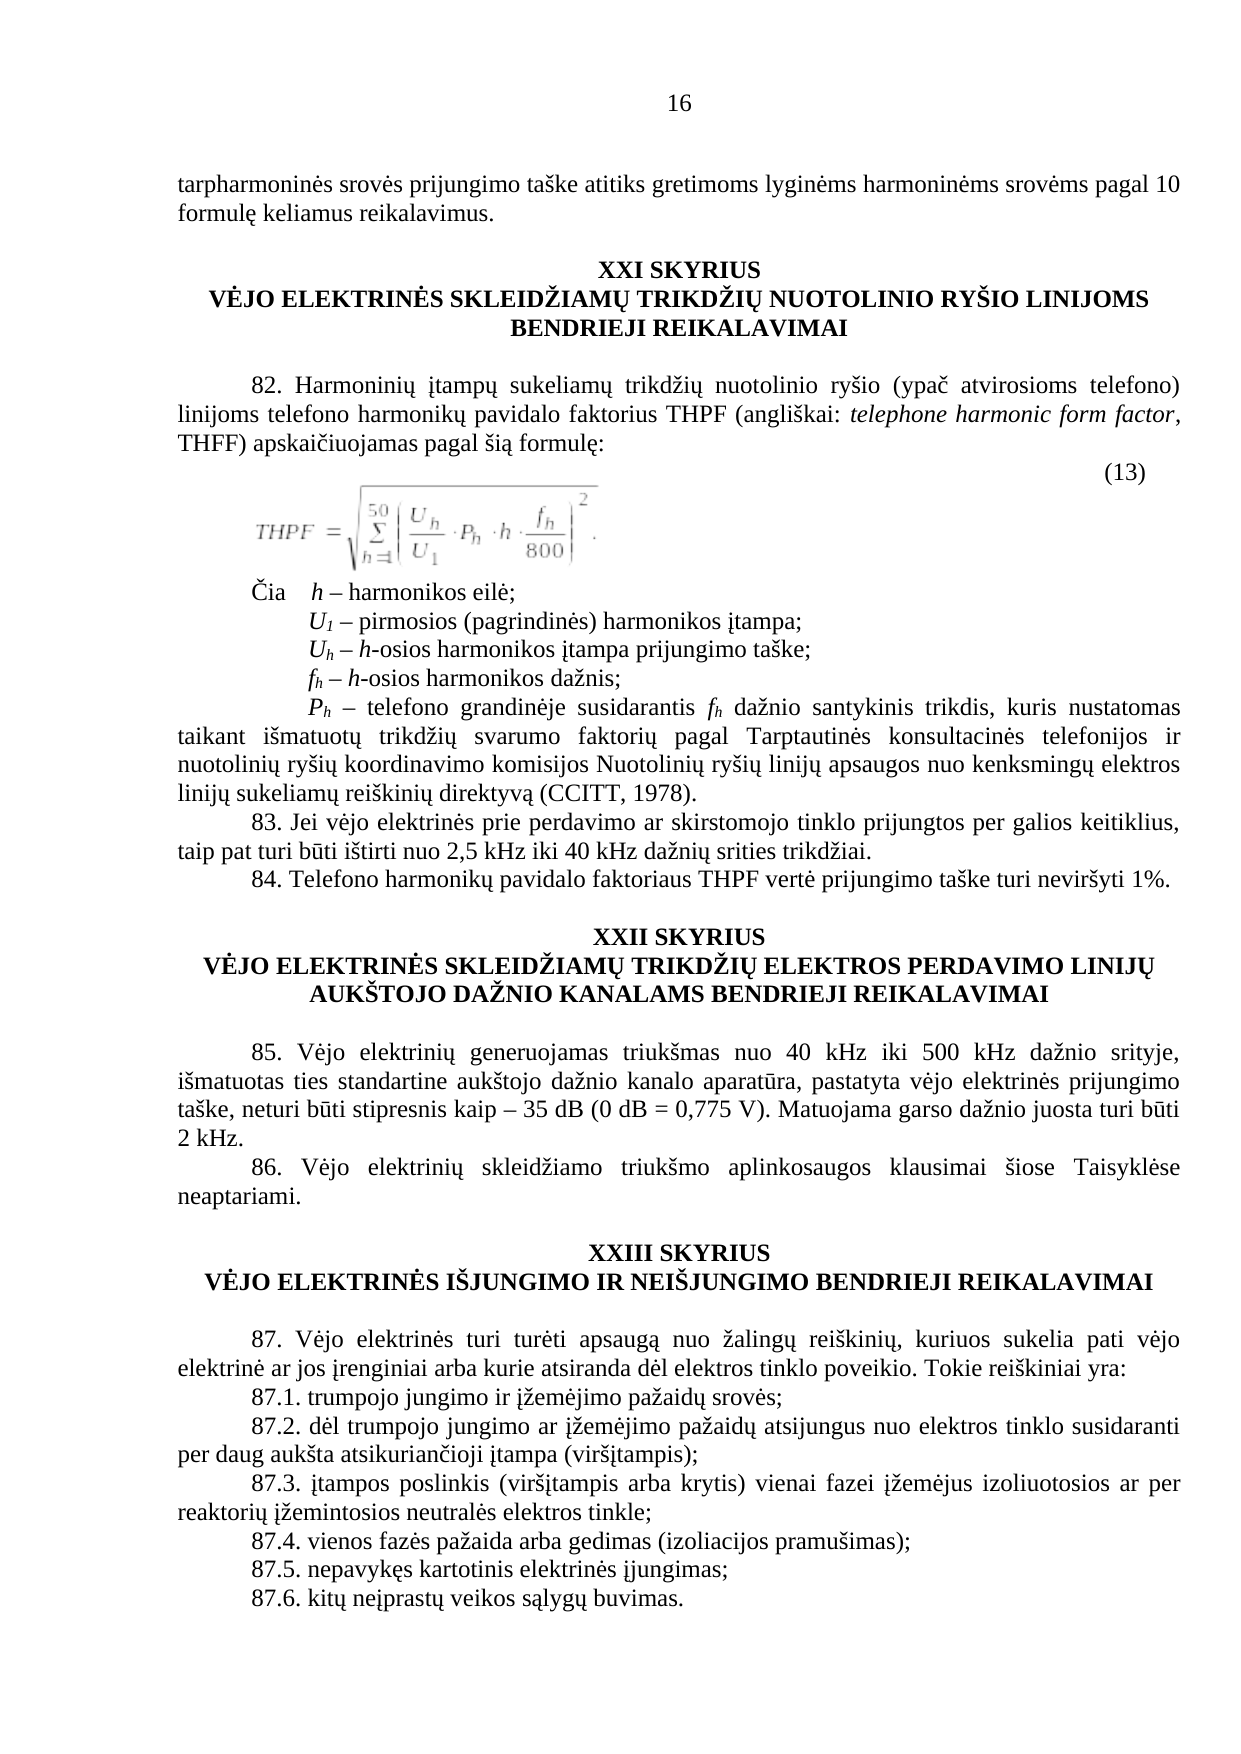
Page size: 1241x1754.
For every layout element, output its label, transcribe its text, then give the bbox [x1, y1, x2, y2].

text 87.3. įtampos poslinkis (viršįtampis arba krytis) vienai fazei įžemėjus izoliuotosios ar per reaktorių įžemintosios neutralės elektros tinkle; [177, 1468, 1181, 1526]
text tarpharmoninės srovės prijungimo taške atitiks gretimoms lyginėms harmoninėms srovėms pagal 10 formulę keliamus reikalavimus. [177, 169, 1181, 227]
text VĖJO ELEKTRINĖS SKLEIDŽIAMŲ TRIKDŽIŲ NUOTOLINIO RYŠIO LINIJOMS BENDRIEJI REIKALAVIMAI [177, 284, 1181, 342]
text 84. Telefono harmonikų pavidalo faktoriaus THPF vertė prijungimo taške turi neviršyti 1%. [177, 864, 1181, 893]
text 85. Vėjo elektrinių generuojamas triukšmas nuo 40 kHz iki 500 kHz dažnio srityje, išmatuotas ties standartine aukštojo dažnio kanalo aparatūra, pastatyta vėjo elektrinės prijungimo taške, neturi būti stipresnis kaip – 35 dB (0 dB = 0,775 V). Matuojama garso dažnio juosta turi būti 2 kHz. [177, 1037, 1181, 1152]
text XXI SKYRIUS [177, 256, 1181, 284]
text VĖJO ELEKTRINĖS IŠJUNGIMO IR NEIŠJUNGIMO BENDRIEJI REIKALAVIMAI [177, 1267, 1181, 1296]
text VĖJO ELEKTRINĖS SKLEIDŽIAMŲ TRIKDŽIŲ ELEKTROS PERDAVIMO LINIJŲ AUKŠTOJO DAŽNIO KANALAMS BENDRIEJI REIKALAVIMAI [177, 951, 1181, 1008]
text 87.6. kitų neįprastų veikos sąlygų buvimas. [177, 1583, 1181, 1612]
text 87. Vėjo elektrinės turi turėti apsaugą nuo žalingų reiškinių, kuriuos sukelia pati vėjo elektrinė ar jos įrenginiai arba kurie atsiranda dėl elektros tinklo poveikio. Tokie reiškiniai yra: [177, 1324, 1181, 1382]
text 87.1. trumpojo jungimo ir įžemėjimo pažaidų srovės; [177, 1382, 1181, 1411]
text U1 – pirmosios (pagrindinės) harmonikos įtampa; [177, 606, 1181, 634]
text fh – h-osios harmonikos dažnis; [177, 663, 1181, 692]
text Uh – h-osios harmonikos įtampa prijungimo taške; [177, 634, 1181, 663]
text Čia h – harmonikos eilė; [177, 577, 1181, 606]
text (13) [177, 457, 1181, 577]
text 87.5. nepavykęs kartotinis elektrinės įjungimas; [177, 1554, 1181, 1583]
text Ph – telefono grandinėje susidarantis fh dažnio santykinis trikdis, kuris nustatomas taikant išmatuotų trikdžių svarumo faktorių pagal Tarptautinės konsultacinės telefonijos ir nuotolinių ryšių koordinavimo komisijos Nuotolinių ryšių linijų apsaugos nuo kenksmingų elektros linijų sukeliamų reiškinių direktyvą (CCITT, 1978). [177, 692, 1181, 807]
text 87.2. dėl trumpojo jungimo ar įžemėjimo pažaidų atsijungus nuo elektros tinklo susidaranti per daug aukšta atsikuriančioji įtampa (viršįtampis); [177, 1411, 1181, 1468]
text 87.4. vienos fazės pažaida arba gedimas (izoliacijos pramušimas); [177, 1526, 1181, 1554]
text 83. Jei vėjo elektrinės prie perdavimo ar skirstomojo tinklo prijungtos per galios keitiklius, taip pat turi būti ištirti nuo 2,5 kHz iki 40 kHz dažnių srities trikdžiai. [177, 807, 1181, 864]
text 86. Vėjo elektrinių skleidžiamo triukšmo aplinkosaugos klausimai šiose Taisyklėse neaptariami. [177, 1152, 1181, 1209]
text 82. Harmoninių įtampų sukeliamų trikdžių nuotolinio ryšio (ypač atvirosioms telefono) linijoms telefono harmonikų pavidalo faktorius THPF (angliškai: telephone harmonic form factor, THFF) apskaičiuojamas pagal šią formulę: [177, 371, 1181, 457]
text XXII SKYRIUS [177, 922, 1181, 951]
text XXIII SKYRIUS [177, 1238, 1181, 1267]
